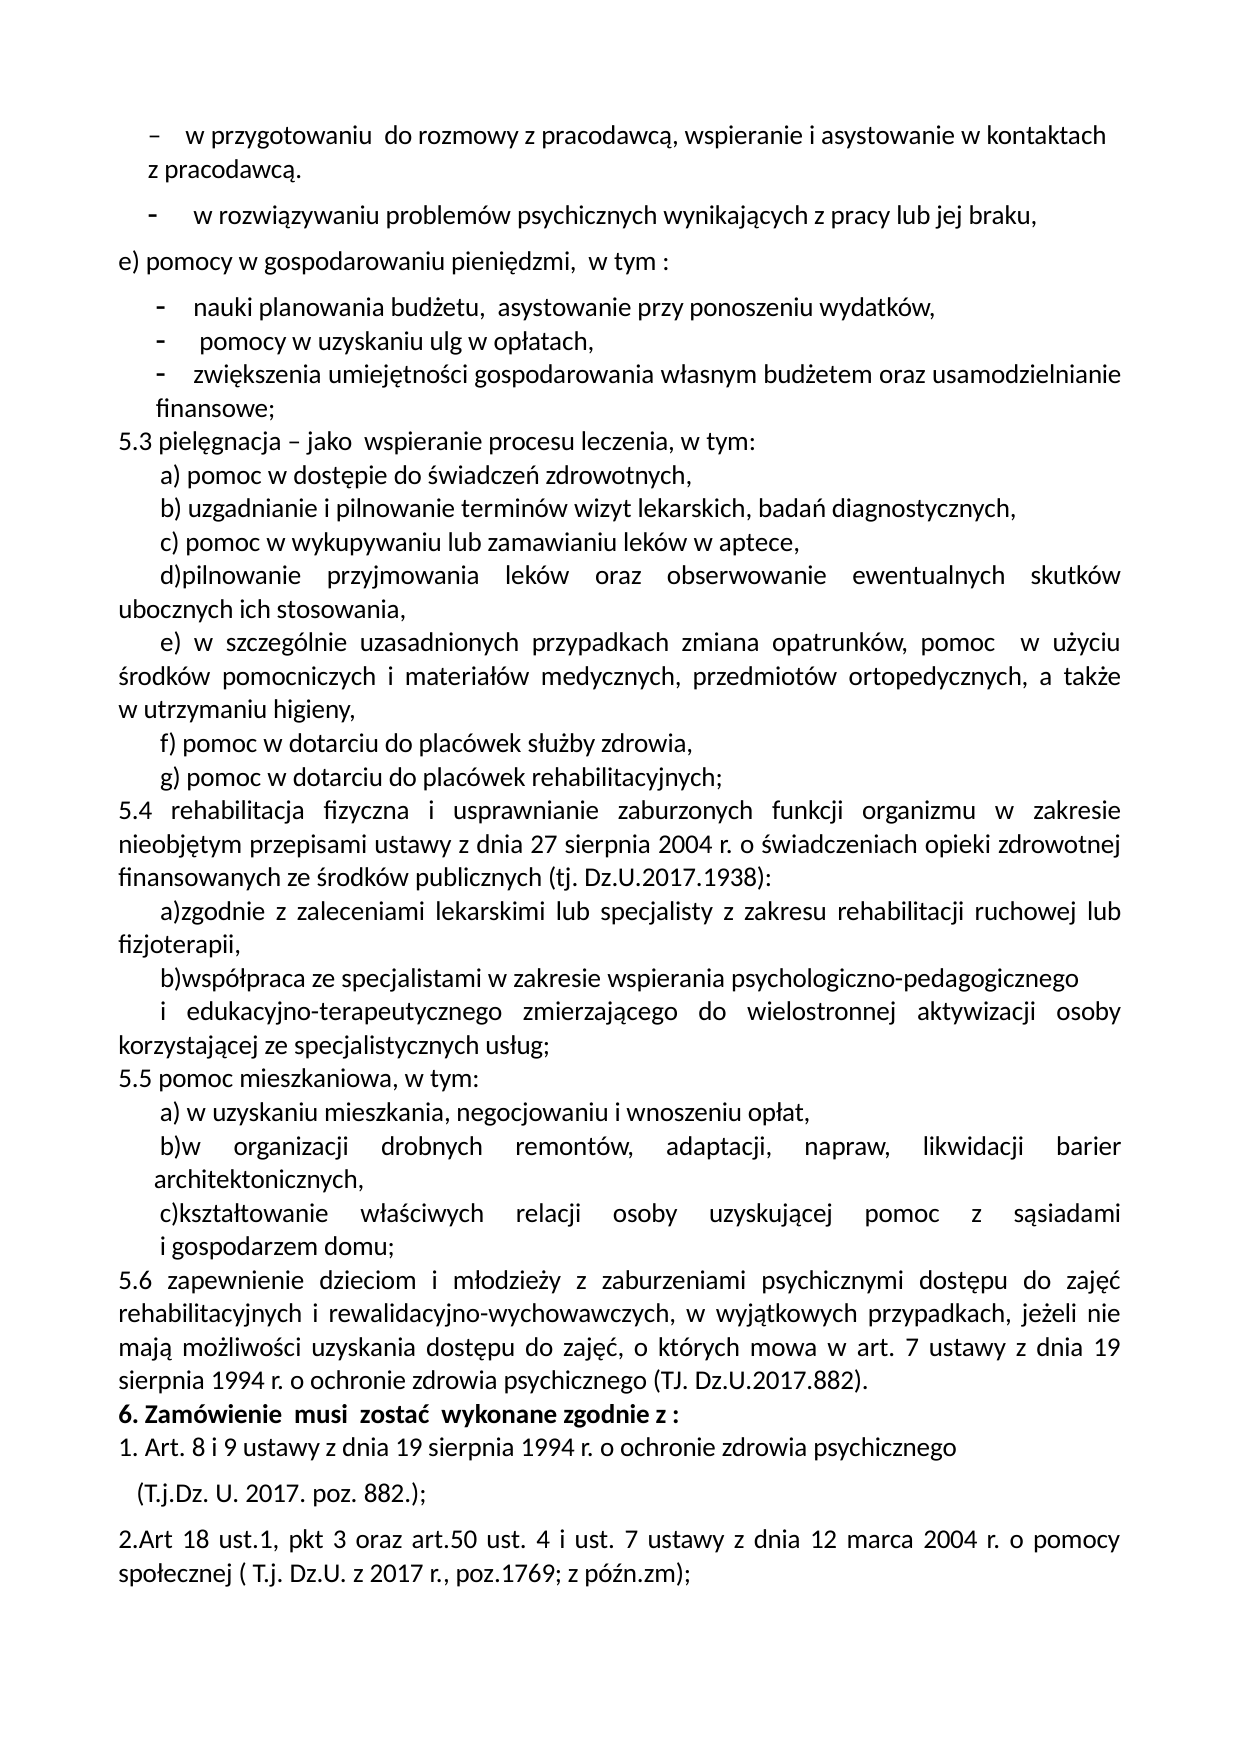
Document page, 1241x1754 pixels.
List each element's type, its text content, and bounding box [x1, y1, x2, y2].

text b)w organizacji drobnych remontów, adaptacji, napraw, likwidacji barier architektonicznych, [153, 1128, 1122, 1195]
text a)zgodnie z zaleceniami lekarskimi lub specjalisty z zakresu rehabilitacji ruchowej lub fizjoterapii, [118, 893, 1122, 961]
text (T.j.Dz. U. 2017. poz. 882.); [118, 1476, 1122, 1510]
text 5.3 pielęgnacja – jako wspieranie procesu leczenia, w tym: [118, 424, 1122, 457]
text e) pomocy w gospodarowaniu pieniędzmi, w tym : [118, 244, 1122, 277]
list pomocy w uzyskaniu ulg w opłatach, [156, 323, 1122, 357]
text 5.4 rehabilitacja fizyczna i usprawnianie zaburzonych funkcji organizmu w zakresie nieobjętym przepisami ustawy z dnia 27 sierpnia 2004 r. o świadczeniach opieki zdrowotnej finansowanych ze środków publicznych (tj. Dz.U.2017.1938): [118, 793, 1122, 893]
text 5.5 pomoc mieszkaniowa, w tym: [118, 1061, 1122, 1095]
list nauki planowania budżetu, asystowanie przy ponoszeniu wydatków, [156, 290, 1122, 323]
text f) pomoc w dotarciu do placówek służby zdrowia, [118, 726, 1122, 759]
text b) uzgadnianie i pilnowanie terminów wizyt lekarskich, badań diagnostycznych, [118, 491, 1122, 524]
text c)kształtowanie właściwych relacji osoby uzyskującej pomoc z sąsiadami i gospodarzem domu; [159, 1195, 1122, 1262]
text 5.6 zapewnienie dzieciom i młodzieży z zaburzeniami psychicznymi dostępu do zajęć rehabilitacyjnych i rewalidacyjno-wychowawczych, w wyjątkowych przypadkach, jeżeli nie mają możliwości uzyskania dostępu do zajęć, o których mowa w art. 7 ustawy z dnia 19 sierpnia 1994 r. o ochronie zdrowia psychicznego (TJ. Dz.U.2017.882). [118, 1262, 1122, 1397]
text 2.Art 18 ust.1, pkt 3 oraz art.50 ust. 4 i ust. 7 ustawy z dnia 12 marca 2004 r. o pomocy społecznej ( T.j. Dz.U. z 2017 r., poz.1769; z późn.zm); [118, 1522, 1122, 1589]
text d)pilnowanie przyjmowania leków oraz obserwowanie ewentualnych skutków ubocznych ich stosowania, [118, 558, 1122, 625]
text 1. Art. 8 i 9 ustawy z dnia 19 sierpnia 1994 r. o ochronie zdrowia psychicznego [118, 1430, 1122, 1464]
text b)współpraca ze specjalistami w zakresie wspierania psychologiczno-pedagogicznego [118, 961, 1122, 994]
text e) w szczególnie uzasadnionych przypadkach zmiana opatrunków, pomoc w użyciu środków pomocniczych i materiałów medycznych, przedmiotów ortopedycznych, a także w utrzymaniu higieny, [118, 625, 1122, 726]
text a) pomoc w dostępie do świadczeń zdrowotnych, [118, 457, 1122, 491]
list – w przygotowaniu do rozmowy z pracodawcą, wspieranie i asystowanie w kontaktach z pracodawcą. [148, 118, 1122, 185]
text c) pomoc w wykupywaniu lub zamawianiu leków w aptece, [118, 524, 1122, 558]
text i edukacyjno-terapeutycznego zmierzającego do wielostronnej aktywizacji osoby korzystającej ze specjalistycznych usług; [118, 994, 1122, 1061]
list w rozwiązywaniu problemów psychicznych wynikających z pracy lub jej braku, [148, 198, 1122, 231]
text a) w uzyskaniu mieszkania, negocjowaniu i wnoszeniu opłat, [153, 1095, 1122, 1128]
text g) pomoc w dotarciu do placówek rehabilitacyjnych; [118, 759, 1122, 793]
text 6. Zamówienie musi zostać wykonane zgodnie z : [118, 1397, 1122, 1430]
list zwiększenia umiejętności gospodarowania własnym budżetem oraz usamodzielnianie finansowe; [156, 357, 1122, 424]
